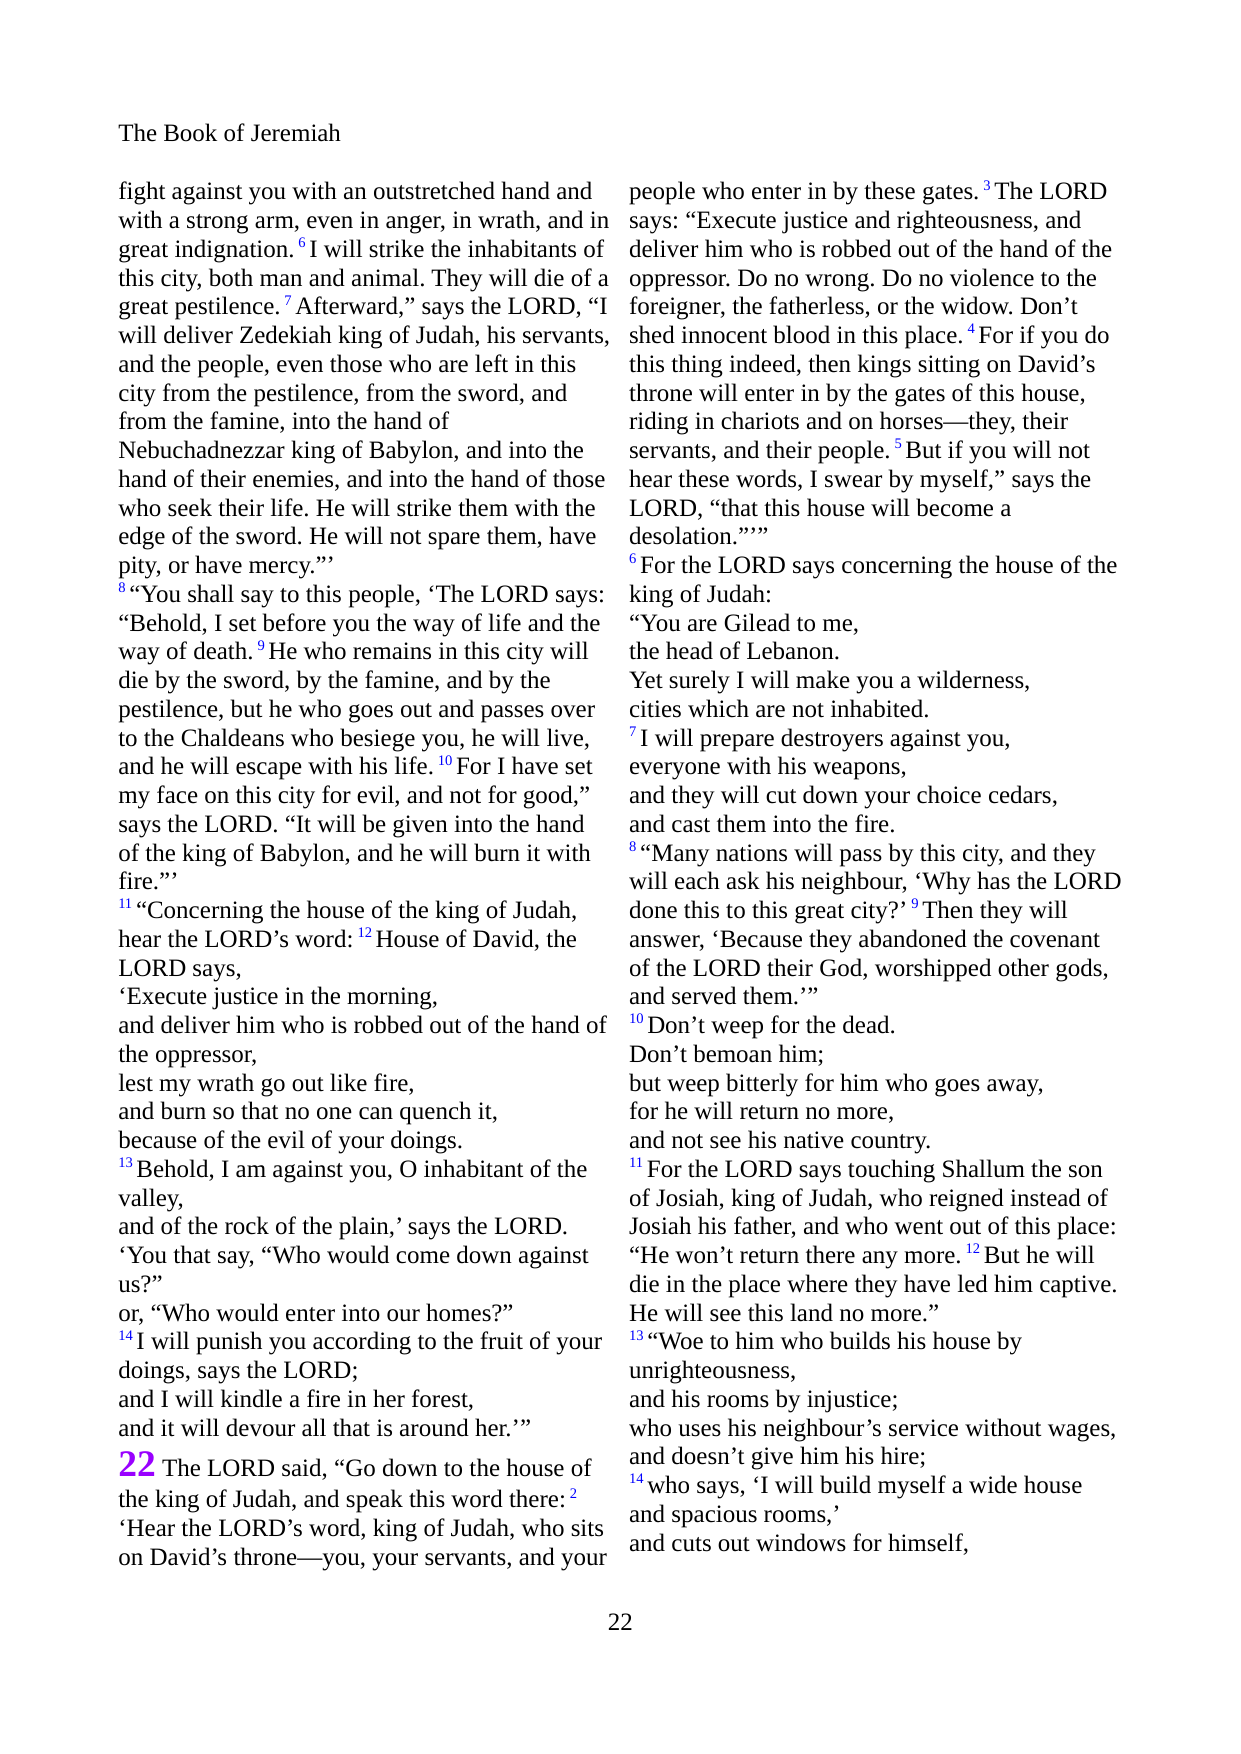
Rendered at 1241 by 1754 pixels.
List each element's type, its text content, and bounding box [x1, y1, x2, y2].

text Yet surely I will make you a wilderness, [629, 665, 1122, 694]
text 6 For the LORD says concerning the house of the king of Judah: [629, 550, 1122, 608]
text or, “Who would enter into our homes?” [118, 1298, 611, 1326]
text for he will return no more, [629, 1096, 1122, 1125]
text ‘Execute justice in the morning, [118, 981, 611, 1010]
text and doesn’t give him his hire; [629, 1441, 1122, 1470]
text 7 I will prepare destroyers against you, [629, 723, 1122, 751]
text and burn so that no one can quench it, [118, 1096, 611, 1125]
text and they will cut down your choice cedars, [629, 780, 1122, 809]
text lest my wrath go out like fire, [118, 1068, 611, 1096]
text people who enter in by these gates. 3 The LORD says: “Execute justice and righteousness, and deliver him who is robbed out of the hand of the oppressor. Do no wrong. Do no violence to the foreigner, the fatherless, or the widow. Don’t shed innocent blood in this place. 4 For if you do this thing indeed, then kings sitting on David’s throne will enter in by the gates of this house, riding in chariots and on horses—they, their servants, and their people. 5 But if you will not hear these words, I swear by myself,” says the LORD, “that this house will become a desolation.”’” [629, 176, 1122, 550]
text 8 “You shall say to this people, ‘The LORD says: “Behold, I set before you the way of life and the way of death. 9 He who remains in this city will die by the sword, by the famine, and by the pestilence, but he who goes out and passes over to the Chaldeans who besiege you, he will live, and he will escape with his life. 10 For I have set my face on this city for evil, and not for good,” says the LORD. “It will be given into the hand of the king of Babylon, and he will burn it with fire.”’ [118, 579, 611, 895]
text and cuts out windows for himself, [629, 1528, 1122, 1556]
text because of the evil of your doings. [118, 1125, 611, 1154]
text everyone with his weapons, [629, 751, 1122, 780]
text who uses his neighbour’s service without wages, [629, 1413, 1122, 1441]
text 8 “Many nations will pass by this city, and they will each ask his neighbour, ‘Why has the LORD done this to this great city?’ 9 Then they will answer, ‘Because they abandoned the covenant of the LORD their God, worshipped other gods, and served them.’” [629, 838, 1122, 1010]
text and I will kindle a fire in her forest, [118, 1384, 611, 1413]
text 11 For the LORD says touching Shallum the son of Josiah, king of Judah, who reigned instead of Josiah his father, and who went out of this place: “He won’t return there any more. 12 But he will die in the place where they have led him captive. He will see this land no more.” [629, 1154, 1122, 1326]
text “You are Gilead to me, [629, 608, 1122, 636]
text ‘You that say, “Who would come down against us?” [118, 1240, 611, 1298]
text 13 Behold, I am against you, O inhabitant of the valley, [118, 1154, 611, 1211]
text and cast them into the fire. [629, 809, 1122, 838]
text and not see his native country. [629, 1125, 1122, 1154]
text and it will devour all that is around her.’” [118, 1413, 611, 1441]
text fight against you with an outstretched hand and with a strong arm, even in anger, in wrath, and in great indignation. 6 I will strike the inhabitants of this city, both man and animal. They will die of a great pestilence. 7 Afterward,” says the LORD, “I will deliver Zedekiah king of Judah, his servants, and the people, even those who are left in this city from the pestilence, from the sword, and from the famine, into the hand of Nebuchadnezzar king of Babylon, and into the hand of their enemies, and into the hand of those who seek their life. He will strike them with the edge of the sword. He will not spare them, have pity, or have mercy.”’ [118, 176, 611, 579]
text 14 I will punish you according to the fruit of your doings, says the LORD; [118, 1326, 611, 1384]
text the head of Lebanon. [629, 636, 1122, 665]
text and of the rock of the plain,’ says the LORD. [118, 1211, 611, 1240]
text but weep bitterly for him who goes away, [629, 1068, 1122, 1096]
text 22 The LORD said, “Go down to the house of the king of Judah, and speak this word there: 2 ‘Hear the LORD’s word, king of Judah, who sits on David’s throne—you, your servants, and your [118, 1441, 611, 1571]
text 13 “Woe to him who builds his house by unrighteousness, [629, 1326, 1122, 1384]
text 14 who says, ‘I will build myself a wide house and spacious rooms,’ [629, 1470, 1122, 1528]
text and his rooms by injustice; [629, 1384, 1122, 1413]
text and deliver him who is robbed out of the hand of the oppressor, [118, 1010, 611, 1068]
text Don’t bemoan him; [629, 1039, 1122, 1068]
text 11 “Concerning the house of the king of Judah, hear the LORD’s word: 12 House of David, the LORD says, [118, 895, 611, 981]
text 10 Don’t weep for the dead. [629, 1010, 1122, 1039]
text cities which are not inhabited. [629, 694, 1122, 723]
